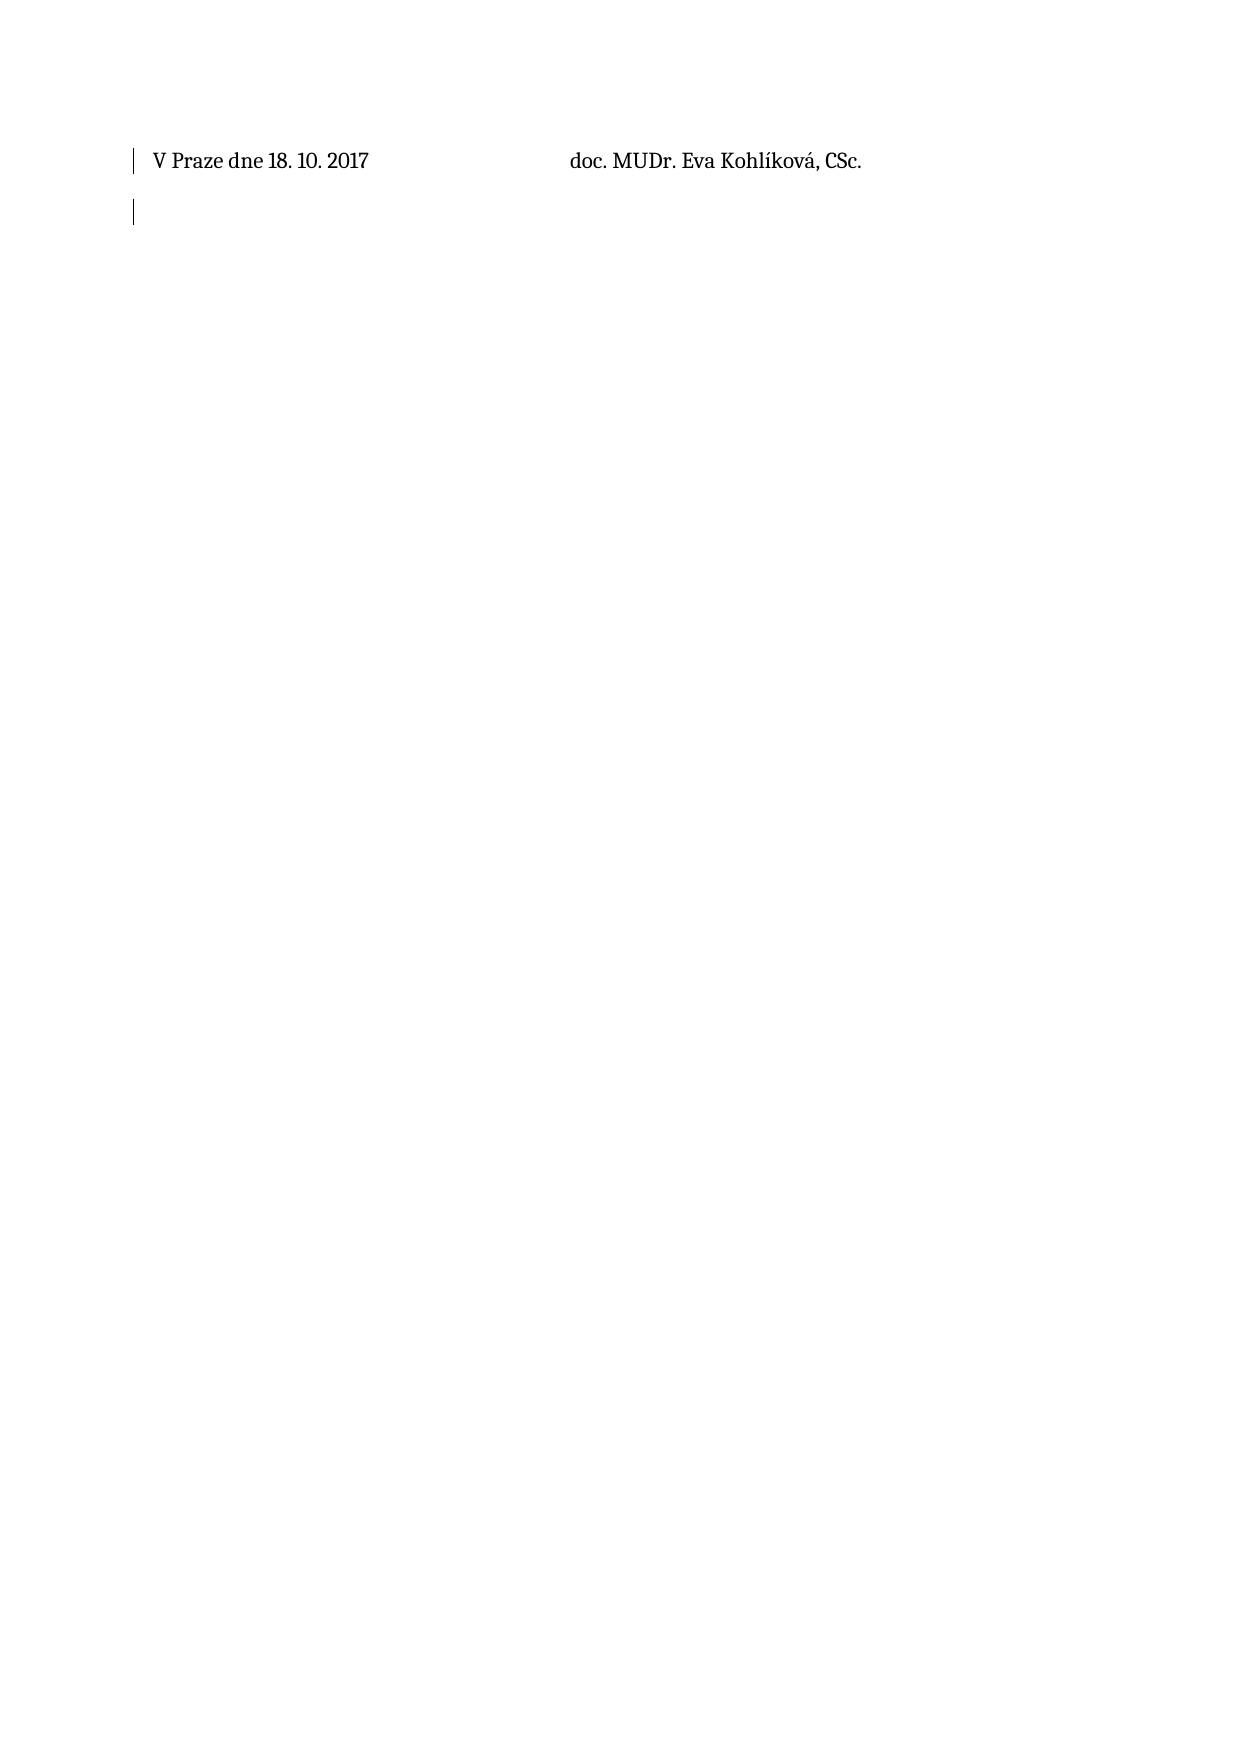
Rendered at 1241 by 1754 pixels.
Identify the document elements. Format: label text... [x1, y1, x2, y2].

text V Praze dne 18. 10. 2017 doc. MUDr. Eva Kohlíková, CSc. [148, 148, 1093, 225]
